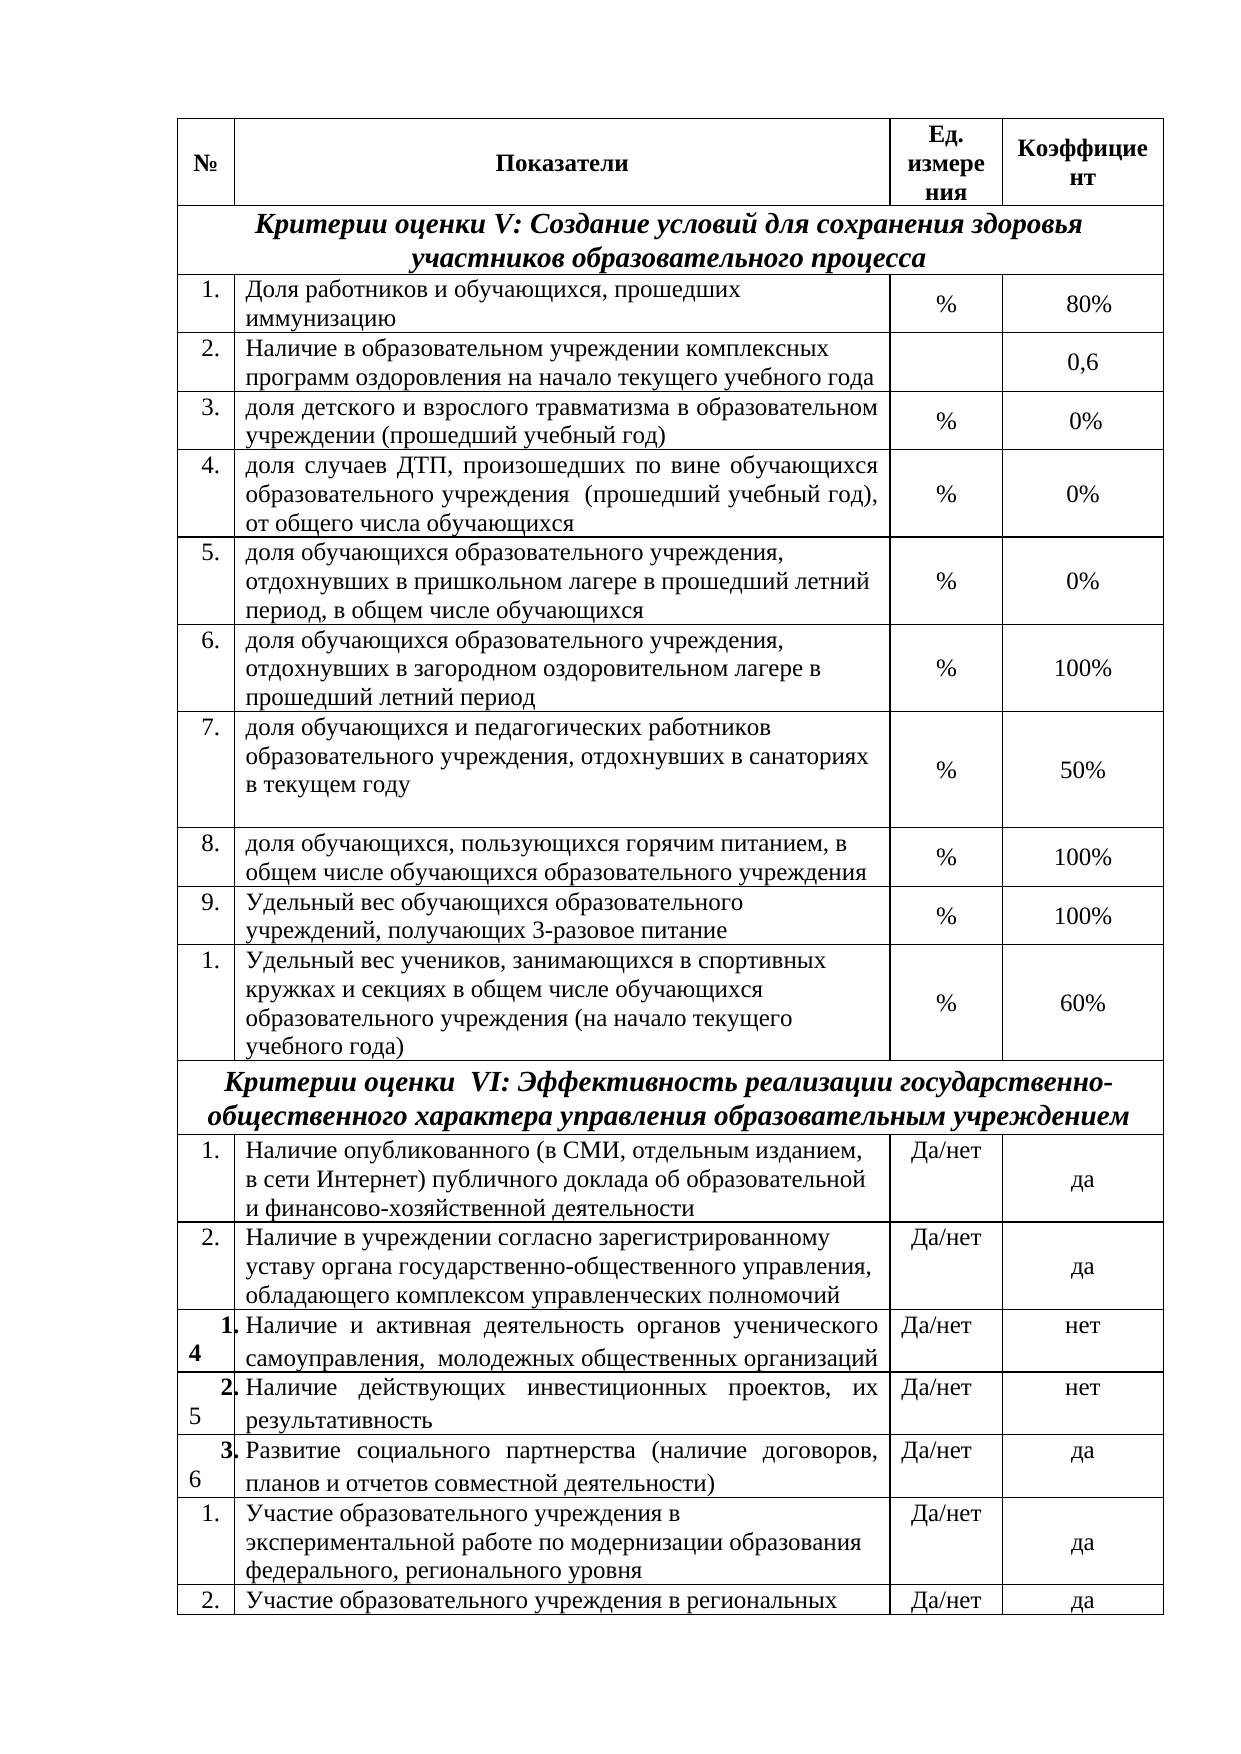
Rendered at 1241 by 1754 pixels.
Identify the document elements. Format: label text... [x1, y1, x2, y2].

table_header Ед. измерения [891, 119, 1002, 205]
table_cell % [891, 538, 1002, 624]
table_cell % [891, 828, 1002, 886]
table_cell 0,6 [1003, 333, 1163, 391]
table_cell Да/нет [891, 1373, 1002, 1434]
table_cell Развитие социального партнерства (наличие договоров, планов и отчетов совместной деятельности) [235, 1435, 889, 1497]
table_cell доля случаев ДТП, произошедших по вине обучающихся образовательного учреждения (прошедший учебный год), от общего числа обучающихся [235, 450, 889, 536]
table_cell [178, 333, 234, 391]
table_header Коэффициент [1003, 119, 1163, 205]
table_cell Наличие опубликованного (в СМИ, отдельным изданием, в сети Интернет) публичного доклада об образовательной и финансово-хозяйственной деятельности [235, 1135, 889, 1221]
table_cell [178, 1223, 234, 1309]
table_cell да [1003, 1135, 1163, 1221]
table_cell доля обучающихся, пользующихся горячим питанием, в общем числе обучающихся образовательного учреждения [235, 828, 889, 886]
table_cell 5 5 [178, 1373, 234, 1434]
table_cell Удельный вес учеников, занимающихся в спортивных кружках и секциях в общем числе обучающихся образовательного учреждения (на начало текущего учебного года) [235, 945, 889, 1060]
table_cell 50% [1003, 712, 1163, 827]
table_cell Да/нет [891, 1135, 1002, 1221]
table_cell % [891, 275, 1002, 332]
table_cell 100% [1003, 887, 1163, 944]
table_cell % [891, 887, 1002, 944]
table_cell [178, 712, 234, 827]
table_cell [178, 887, 234, 944]
table_cell Наличие и активная деятельность органов ученического самоуправления, молодежных общественных организаций [235, 1310, 889, 1371]
table_cell [178, 450, 234, 536]
table_cell да [1003, 1223, 1163, 1309]
table_cell Наличие в учреждении согласно зарегистрированному уставу органа государственно-общественного управления, обладающего комплексом управленческих полномочий [235, 1223, 889, 1309]
table_cell % [891, 392, 1002, 449]
table_cell доля обучающихся образовательного учреждения, отдохнувших в загородном оздоровительном лагере в прошедший летний период [235, 625, 889, 711]
table_cell [178, 1585, 234, 1614]
table_cell [178, 538, 234, 624]
table_cell [178, 625, 234, 711]
table_cell 0% [1003, 450, 1163, 536]
table_cell 60% [1003, 945, 1163, 1060]
table_cell доля детского и взрослого травматизма в образовательном учреждении (прошедший учебный год) [235, 392, 889, 449]
table_cell Доля работников и обучающихся, прошедших иммунизацию [235, 275, 889, 332]
table_cell да [1003, 1585, 1163, 1614]
table_cell Да/нет [891, 1498, 1002, 1584]
table_cell 100% [1003, 828, 1163, 886]
table_cell Да/нет [891, 1310, 1002, 1371]
table_cell % [891, 712, 1002, 827]
table_cell Участие образовательного учреждения в региональных [235, 1585, 889, 1614]
table_cell 0% [1003, 392, 1163, 449]
table_cell [178, 1498, 234, 1584]
table_cell 4 [178, 1310, 234, 1371]
table_cell Да/нет [891, 1223, 1002, 1309]
table_cell нет [1003, 1310, 1163, 1371]
table_cell да [1003, 1498, 1163, 1584]
table_cell Да/нет [891, 1435, 1002, 1497]
table_cell [178, 392, 234, 449]
table_cell [178, 828, 234, 886]
table_header Показатели [235, 119, 889, 205]
table_cell % [891, 945, 1002, 1060]
table_cell Критерии оценки V: Создание условий для сохранения здоровья участников образовательного процесса [178, 206, 1163, 273]
table_cell % [891, 625, 1002, 711]
table_cell нет [1003, 1373, 1163, 1434]
table_cell [178, 945, 234, 1060]
table_cell 80% [1003, 275, 1163, 332]
table_cell да [1003, 1435, 1163, 1497]
table_cell [891, 333, 1002, 391]
table_cell 6 [178, 1435, 234, 1497]
table_cell Да/нет [891, 1585, 1002, 1614]
table_cell Критерии оценки VI: Эффективность реализации государственно-общественного характера управления образовательным учреждением [178, 1061, 1163, 1134]
table_cell [178, 275, 234, 332]
table_cell % [891, 450, 1002, 536]
table_cell доля обучающихся и педагогических работников образовательного учреждения, отдохнувших в санаториях в текущем году [235, 712, 889, 827]
table_cell [178, 1135, 234, 1221]
table_cell 100% [1003, 625, 1163, 711]
table_cell 0% [1003, 538, 1163, 624]
table_cell Наличие в образовательном учреждении комплексных программ оздоровления на начало текущего учебного года [235, 333, 889, 391]
table_cell доля обучающихся образовательного учреждения, отдохнувших в пришкольном лагере в прошедший летний период, в общем числе обучающихся [235, 538, 889, 624]
table_cell Участие образовательного учреждения в экспериментальной работе по модернизации образования федерального, регионального уровня [235, 1498, 889, 1584]
table_header № [178, 119, 234, 205]
table_cell Удельный вес обучающихся образовательного учреждений, получающих 3-разовое питание [235, 887, 889, 944]
table_cell Наличие действующих инвестиционных проектов, их результативность [235, 1373, 889, 1434]
